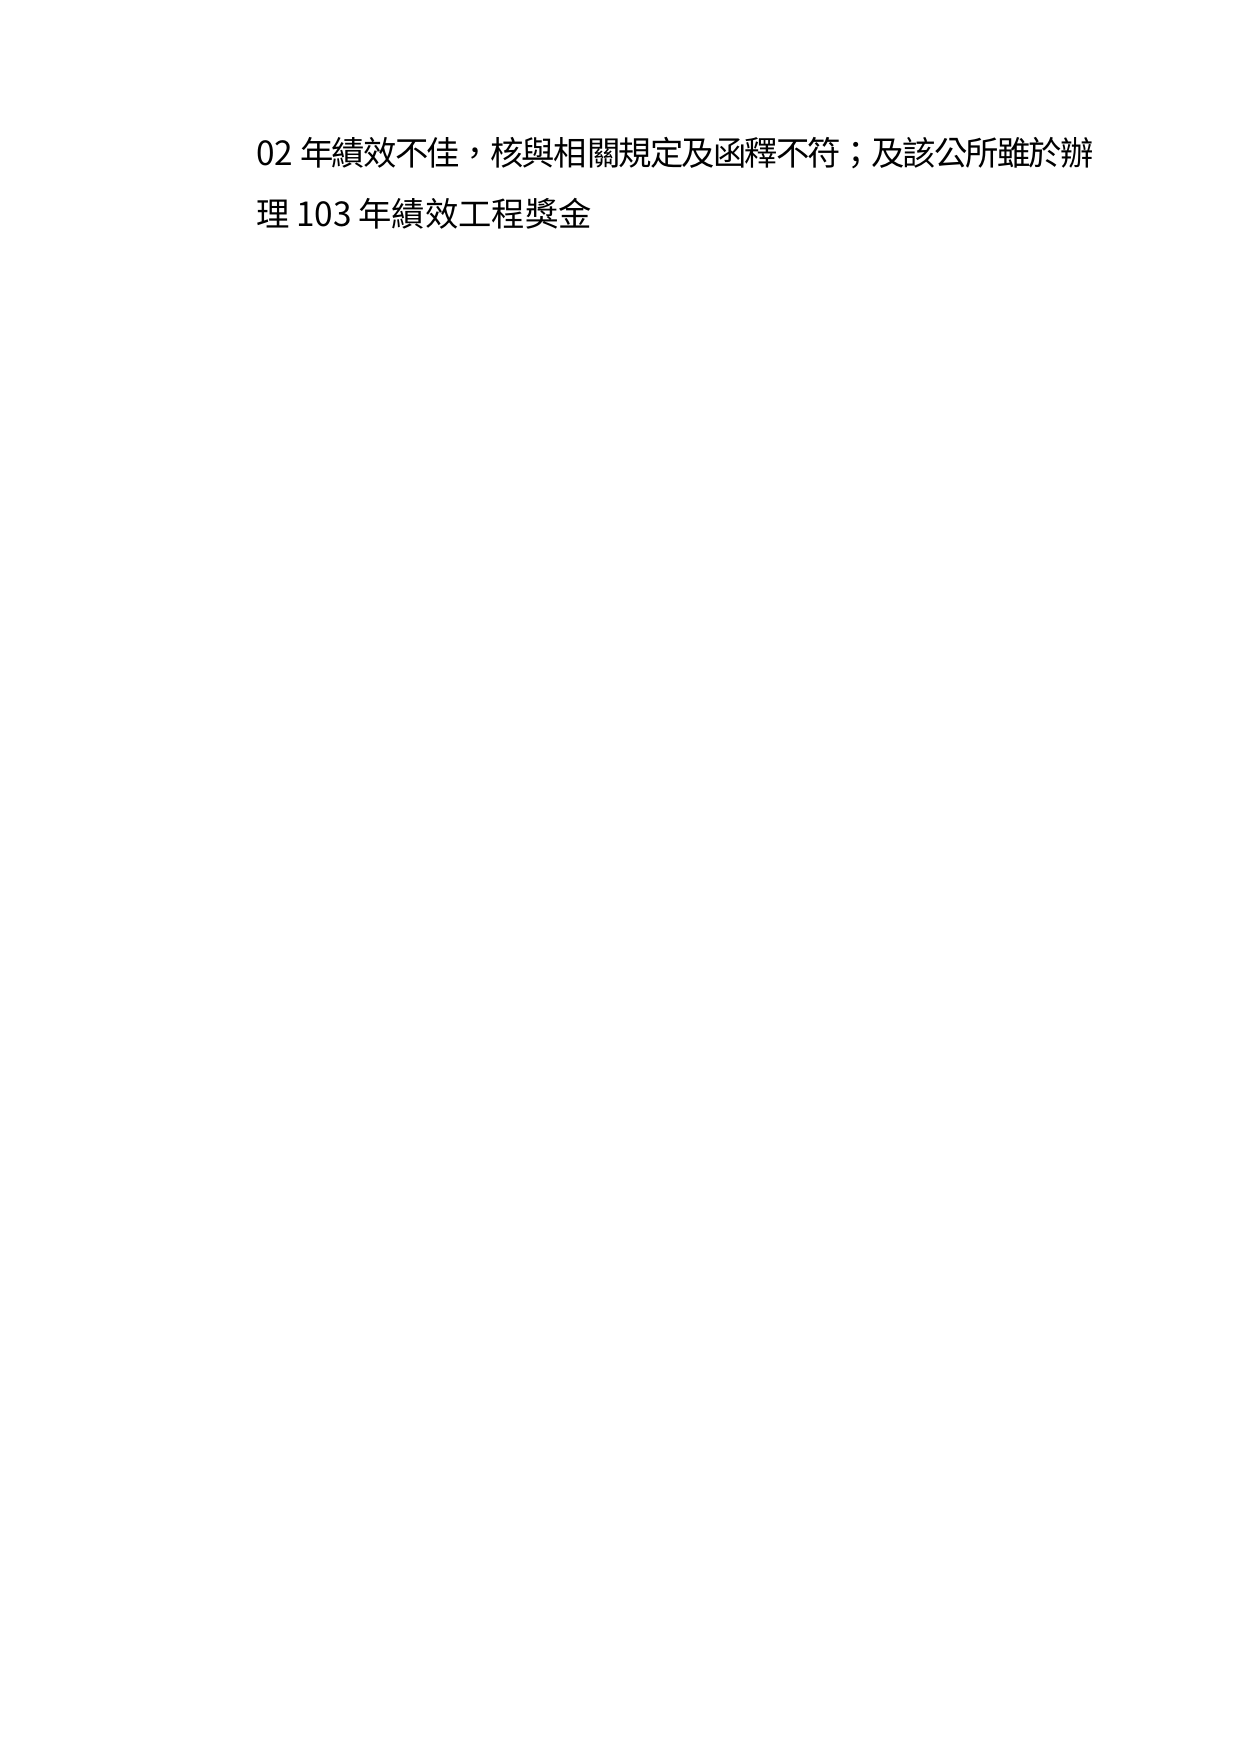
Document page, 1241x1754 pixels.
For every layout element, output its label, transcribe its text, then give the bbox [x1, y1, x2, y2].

list 02年績效不佳，核與相關規定及函釋不符；及該公所雖於辦理103年績效工程獎金 [223, 127, 1094, 236]
